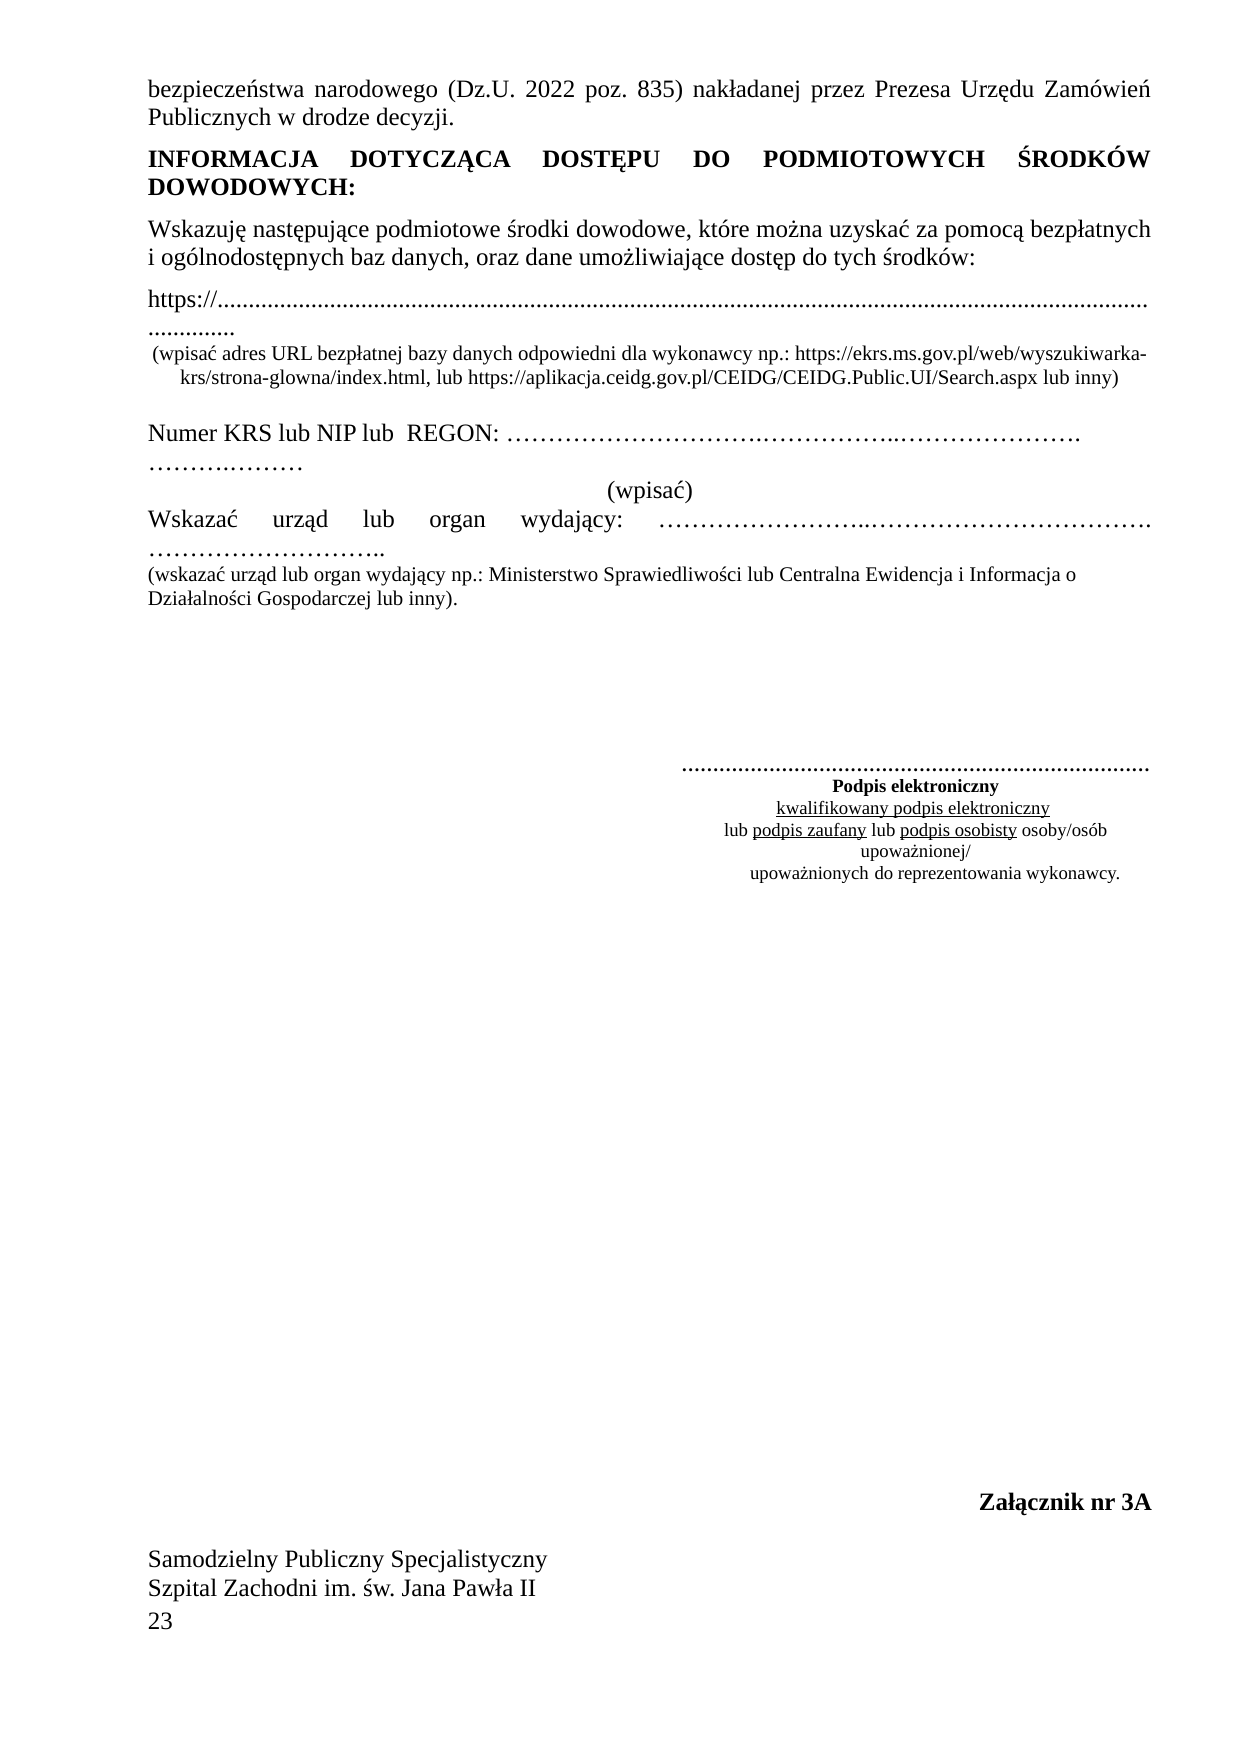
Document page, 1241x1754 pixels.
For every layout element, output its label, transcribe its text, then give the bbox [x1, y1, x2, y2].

text Wskazuję następujące podmiotowe środki dowodowe, które można uzyskać za pomocą bezpłatnych i ogólnodostępnych baz danych, oraz dane umożliwiające dostęp do tych środków: [148, 214, 1152, 271]
text (wpisać adres URL bezpłatnej bazy danych odpowiedni dla wykonawcy np.: https://ekrs.ms.gov.pl/web/wyszukiwarka-krs/strona-glowna/index.html, lub https://aplikacja.ceidg.gov.pl/CEIDG/CEIDG.Public.UI/Search.aspx lub inny) [148, 341, 1152, 389]
text Załącznik nr 3A [148, 1487, 1152, 1516]
text lub podpis zaufany lub podpis osobisty osoby/osób upoważnionej/ [679, 818, 1152, 862]
text (wpisać) [148, 476, 1152, 504]
text Podpis elektroniczny [679, 775, 1152, 797]
text upoważnionych do reprezentowania wykonawcy. [148, 862, 1152, 883]
text Samodzielny Publiczny Specjalistyczny [148, 1544, 1152, 1573]
text Szpital Zachodni im. św. Jana Pawła II [148, 1573, 1152, 1602]
text Wskazać urząd lub organ wydający: ……………………..…………………………….……………………….. [148, 504, 1152, 562]
text INFORMACJA DOTYCZĄCA DOSTĘPU DO PODMIOTOWYCH ŚRODKÓW DOWODOWYCH: [148, 144, 1152, 201]
text ………………………………………………………………… [679, 754, 1152, 775]
text bezpieczeństwa narodowego (Dz.U. 2022 poz. 835) nakładanej przez Prezesa Urzędu Zamówień Publicznych w drodze decyzji. [148, 74, 1152, 131]
text Numer KRS lub NIP lub REGON: ………………………….……………..………………….……….……… [148, 418, 1152, 476]
text (wskazać urząd lub organ wydający np.: Ministerstwo Sprawiedliwości lub Centralna Ewidencja i Informacja o Działalności Gospodarczej lub inny). [148, 562, 1152, 610]
text kwalifikowany podpis elektroniczny [679, 797, 1152, 818]
text https://................................................................................................................................................................... [148, 284, 1152, 341]
